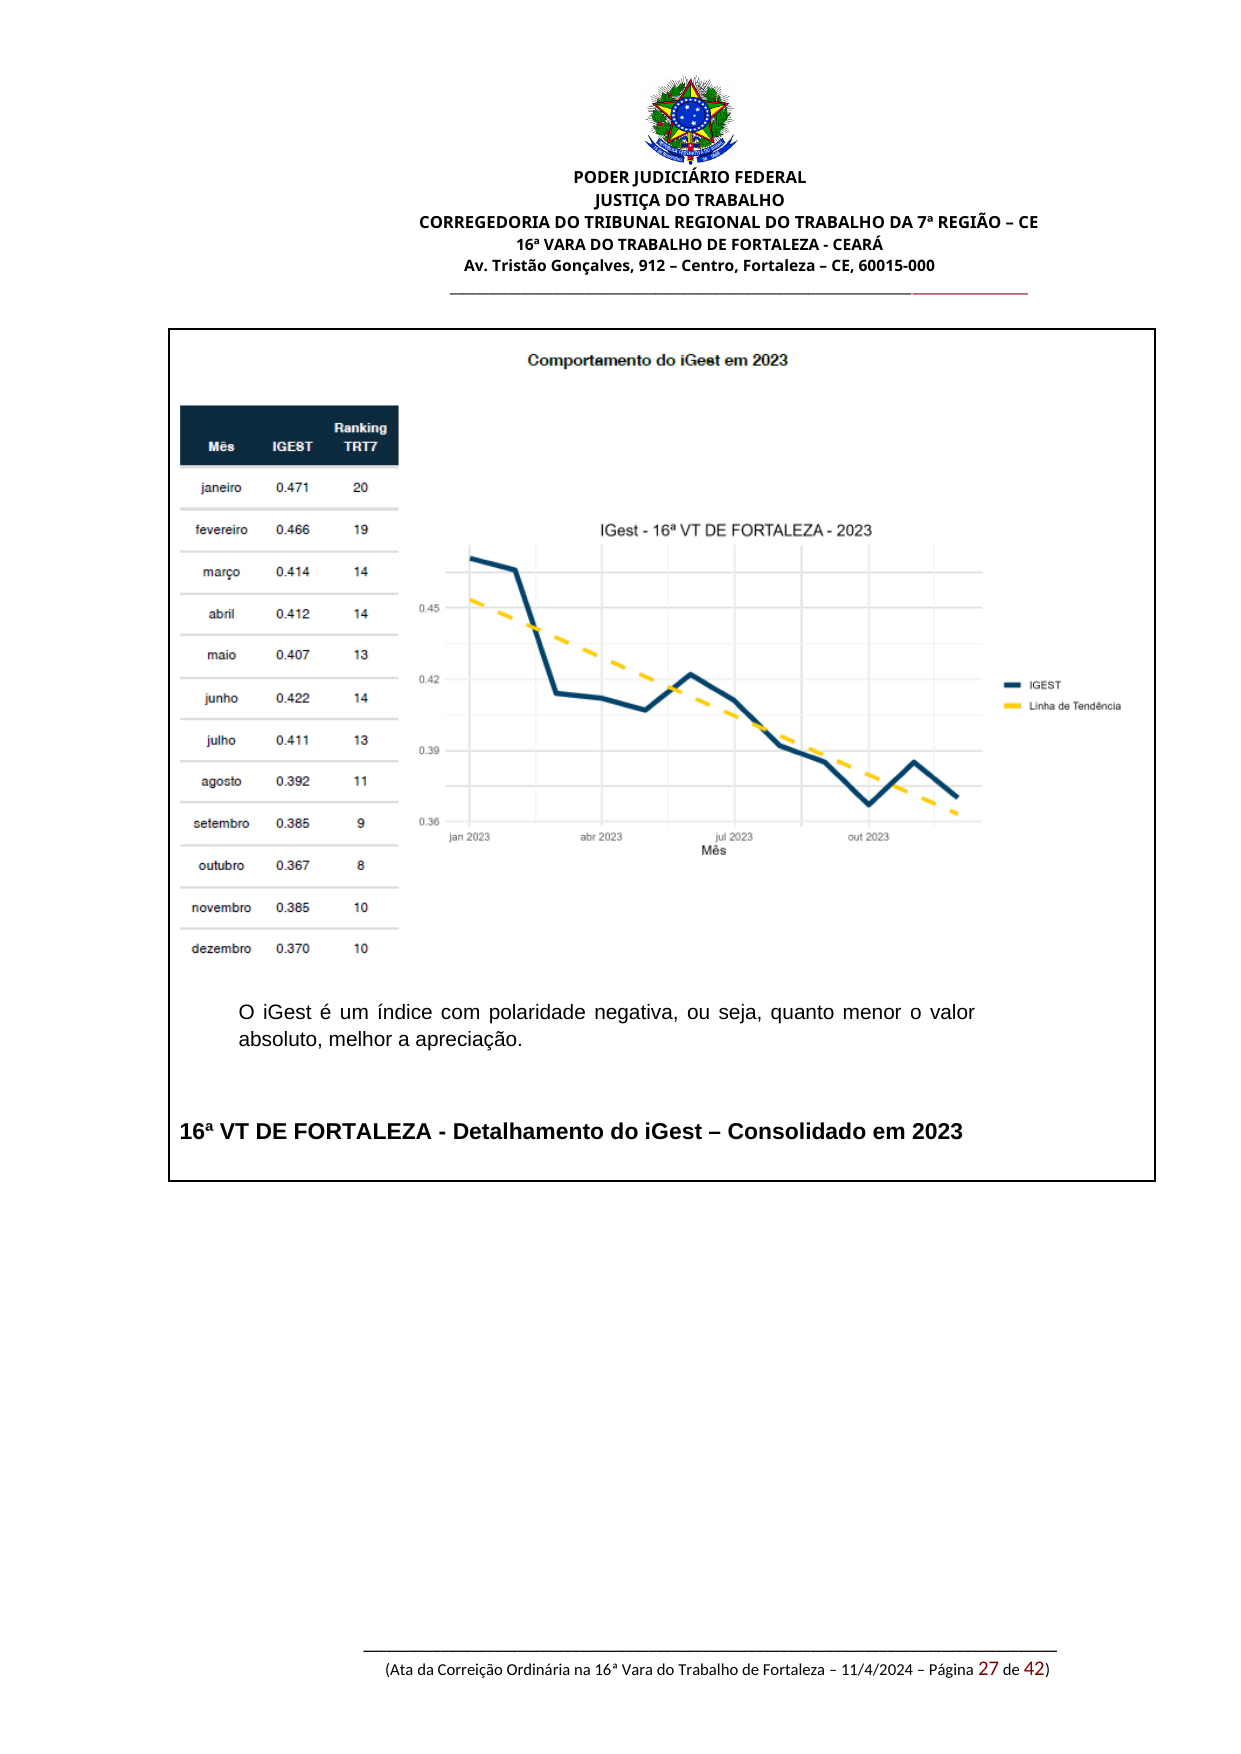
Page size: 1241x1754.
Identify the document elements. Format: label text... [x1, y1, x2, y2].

picture [640, 73, 739, 166]
table_header O iGest é um índice com polaridade negativa, ou seja, quanto menor o valor absoluto, melhor a apreciação. 16ª VT DE FORTALEZA - Detalhamento do iGest – Consolidado em 2023 [170, 330, 1154, 1180]
picture [179, 340, 1144, 966]
